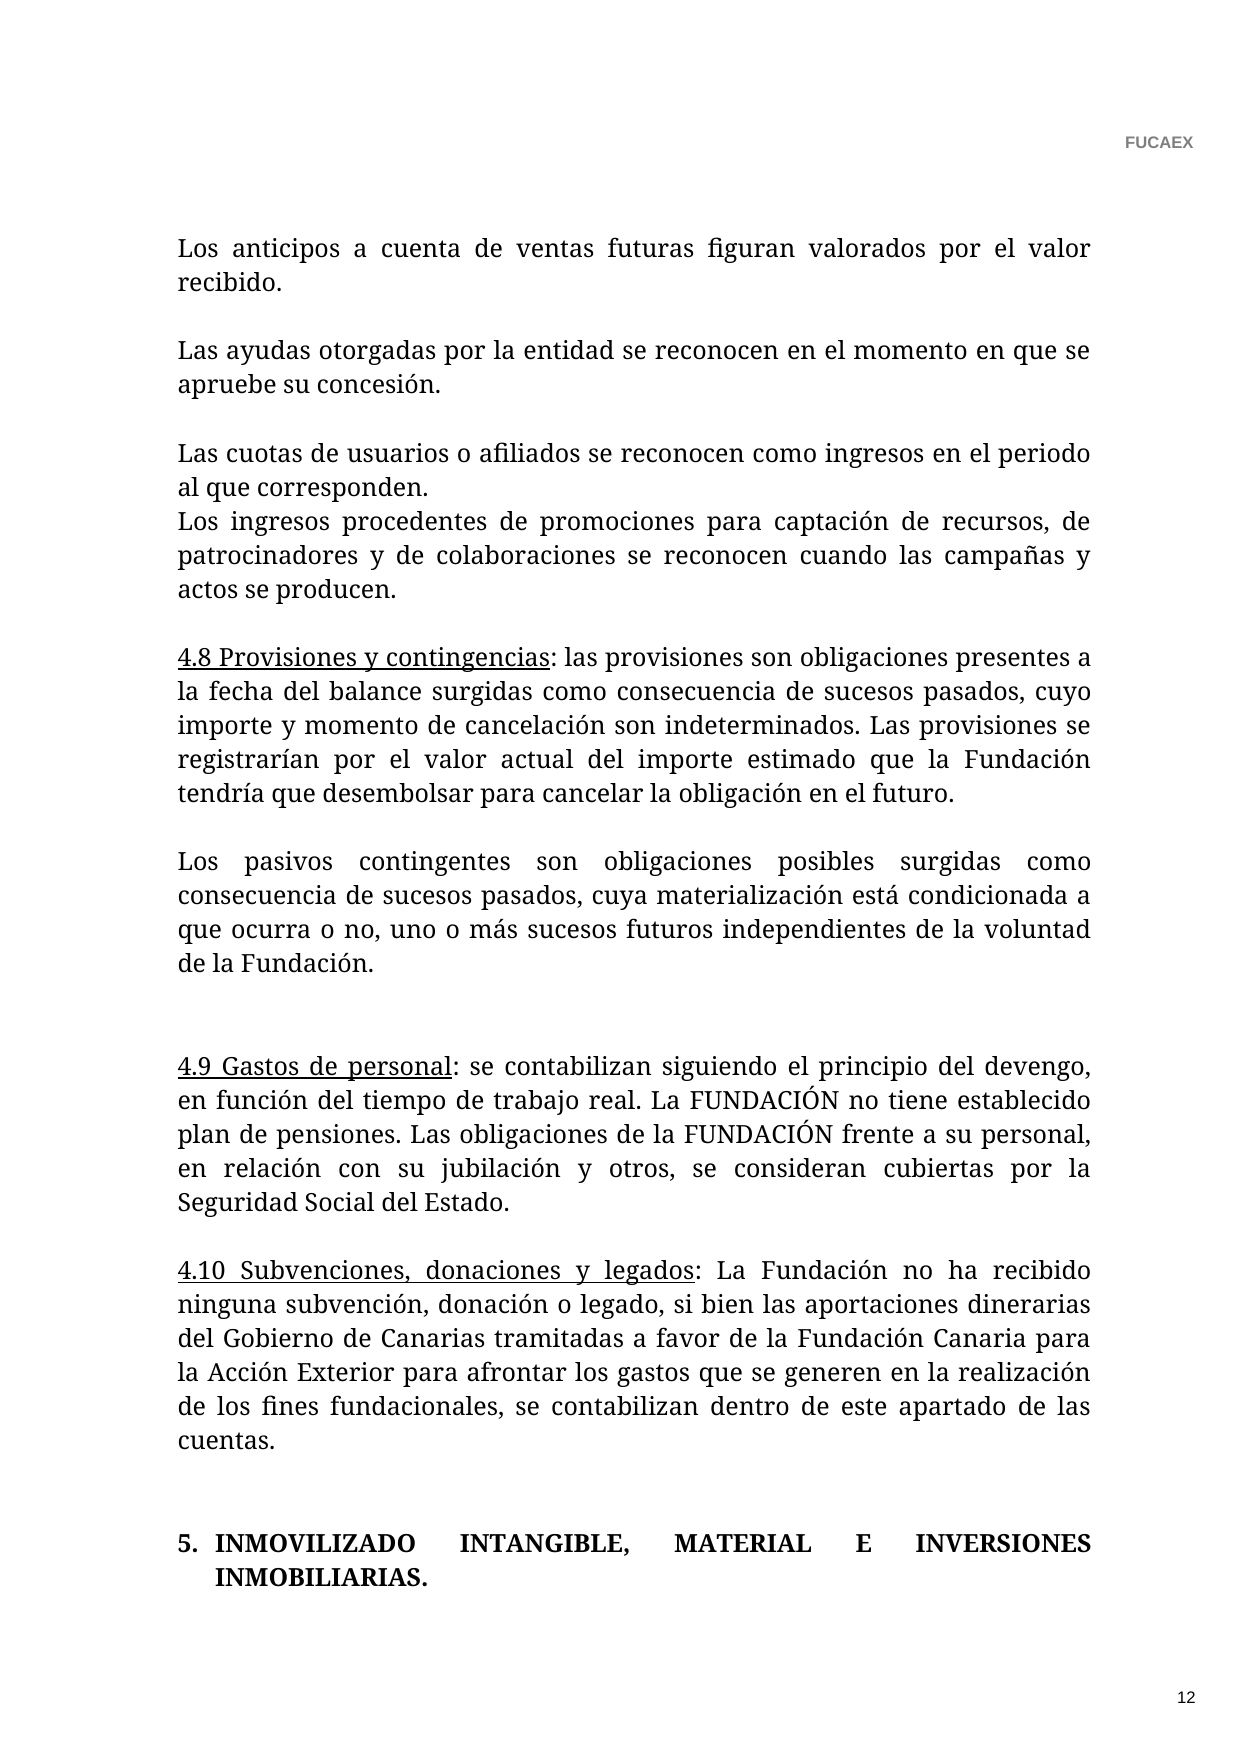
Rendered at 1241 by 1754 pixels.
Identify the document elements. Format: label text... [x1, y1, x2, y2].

text 4.8 Provisiones y contingencias: las provisiones son obligaciones presentes a la fecha del balance surgidas como consecuencia de sucesos pasados, cuyo importe y momento de cancelación son indeterminados. Las provisiones se registrarían por el valor actual del importe estimado que la Fundación tendría que desembolsar para cancelar la obligación en el futuro. [177, 639, 1092, 810]
text Los ingresos procedentes de promociones para captación de recursos, de patrocinadores y de colaboraciones se reconocen cuando las campañas y actos se producen. [177, 503, 1092, 606]
text Las ayudas otorgadas por la entidad se reconocen en el momento en que se apruebe su concesión. [177, 333, 1092, 401]
text Los pasivos contingentes son obligaciones posibles surgidas como consecuencia de sucesos pasados, cuya materialización está condicionada a que ocurra o no, uno o más sucesos futuros independientes de la voluntad de la Fundación. [177, 844, 1092, 980]
text 4.9 Gastos de personal: se contabilizan siguiendo el principio del devengo, en función del tiempo de trabajo real. La FUNDACIÓN no tiene establecido plan de pensiones. Las obligaciones de la FUNDACIÓN frente a su personal, en relación con su jubilación y otros, se consideran cubiertas por la Seguridad Social del Estado. [177, 1048, 1092, 1219]
text 4.10 Subvenciones, donaciones y legados: La Fundación no ha recibido ninguna subvención, donación o legado, si bien las aportaciones dinerarias del Gobierno de Canarias tramitadas a favor de la Fundación Canaria para la Acción Exterior para afrontar los gastos que se generen en la realización de los fines fundacionales, se contabilizan dentro de este apartado de las cuentas. [177, 1253, 1092, 1457]
list INMOVILIZADO INTANGIBLE, MATERIAL E INVERSIONES INMOBILIARIAS. [177, 1525, 1092, 1593]
text Las cuotas de usuarios o afiliados se reconocen como ingresos en el periodo al que corresponden. [177, 435, 1092, 503]
text Los anticipos a cuenta de ventas futuras figuran valorados por el valor recibido. [177, 231, 1092, 299]
